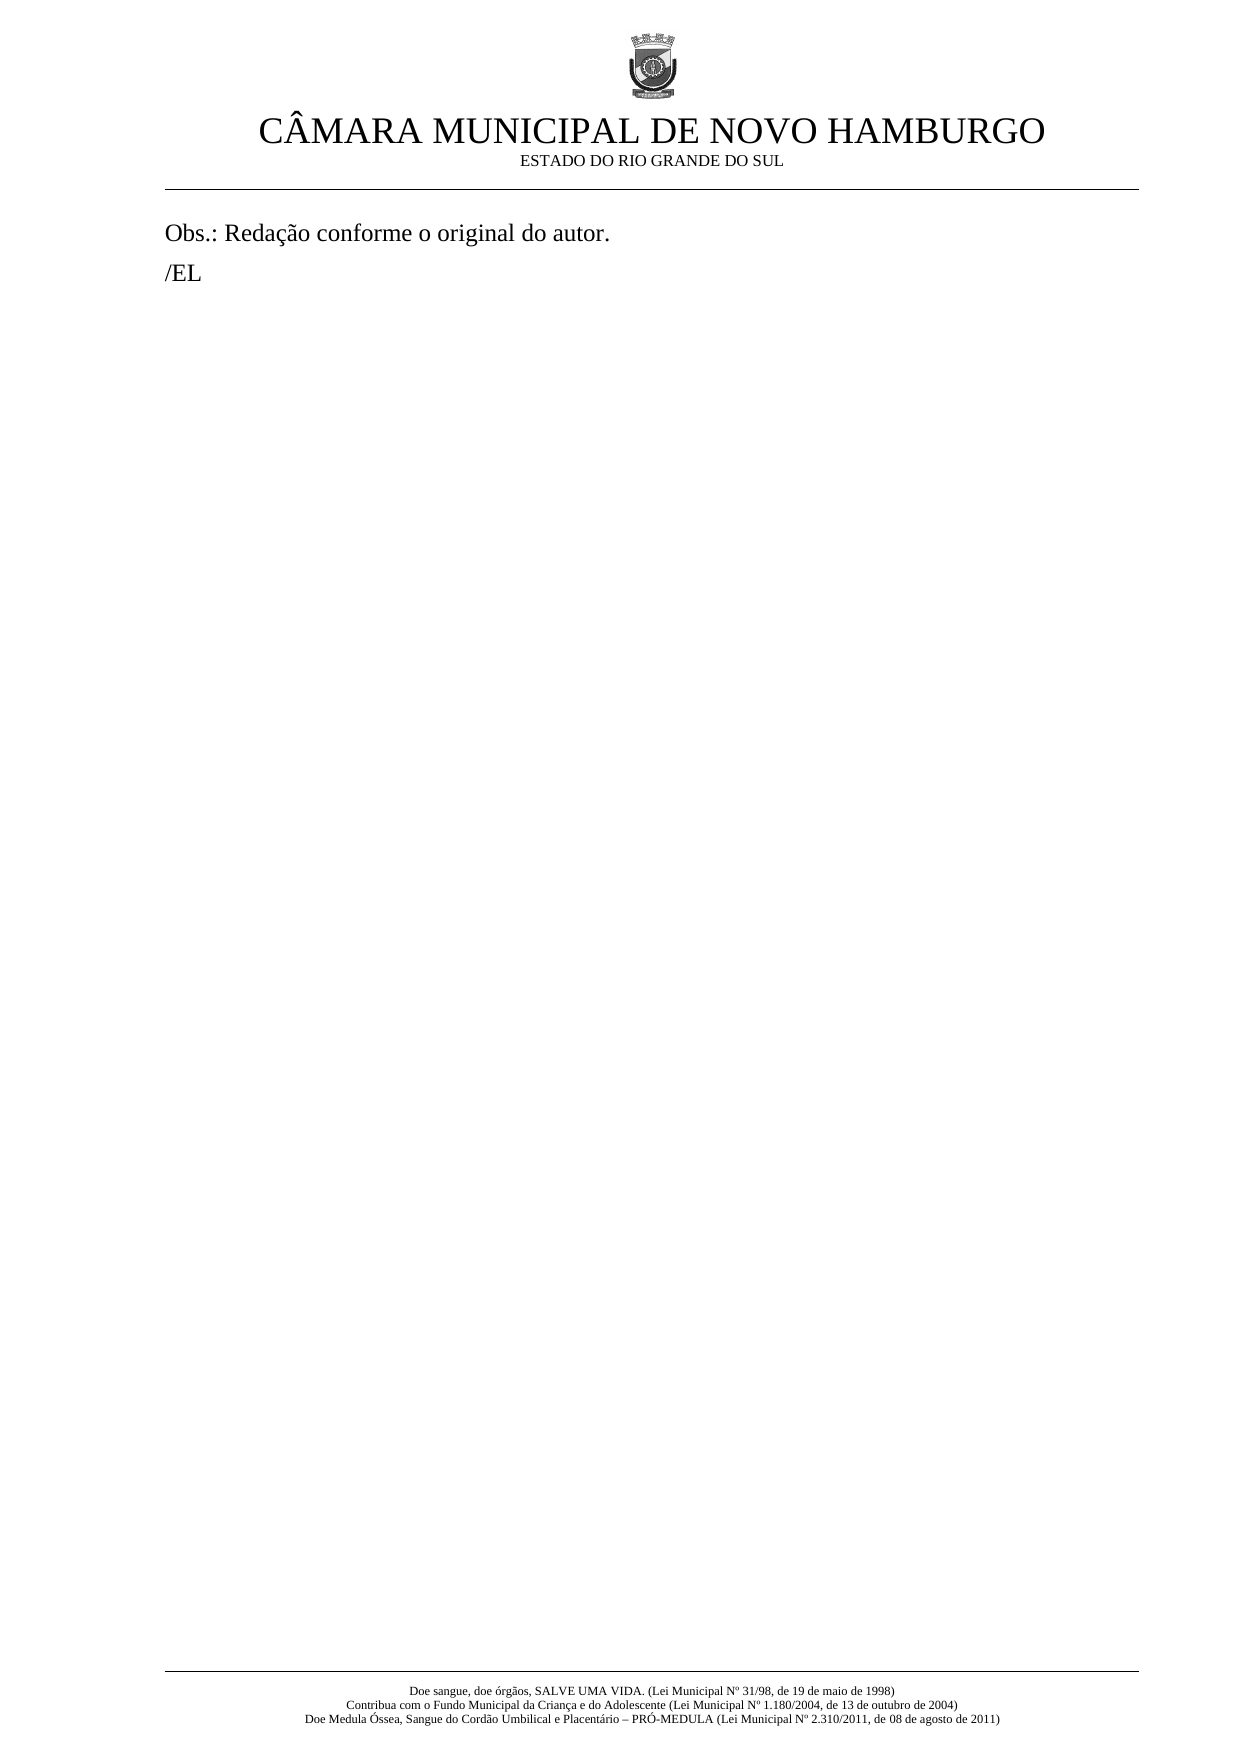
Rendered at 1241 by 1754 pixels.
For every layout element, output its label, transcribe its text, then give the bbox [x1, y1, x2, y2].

text /EL [164, 259, 1139, 286]
text Obs.: Redação conforme o original do autor. [164, 219, 1139, 247]
